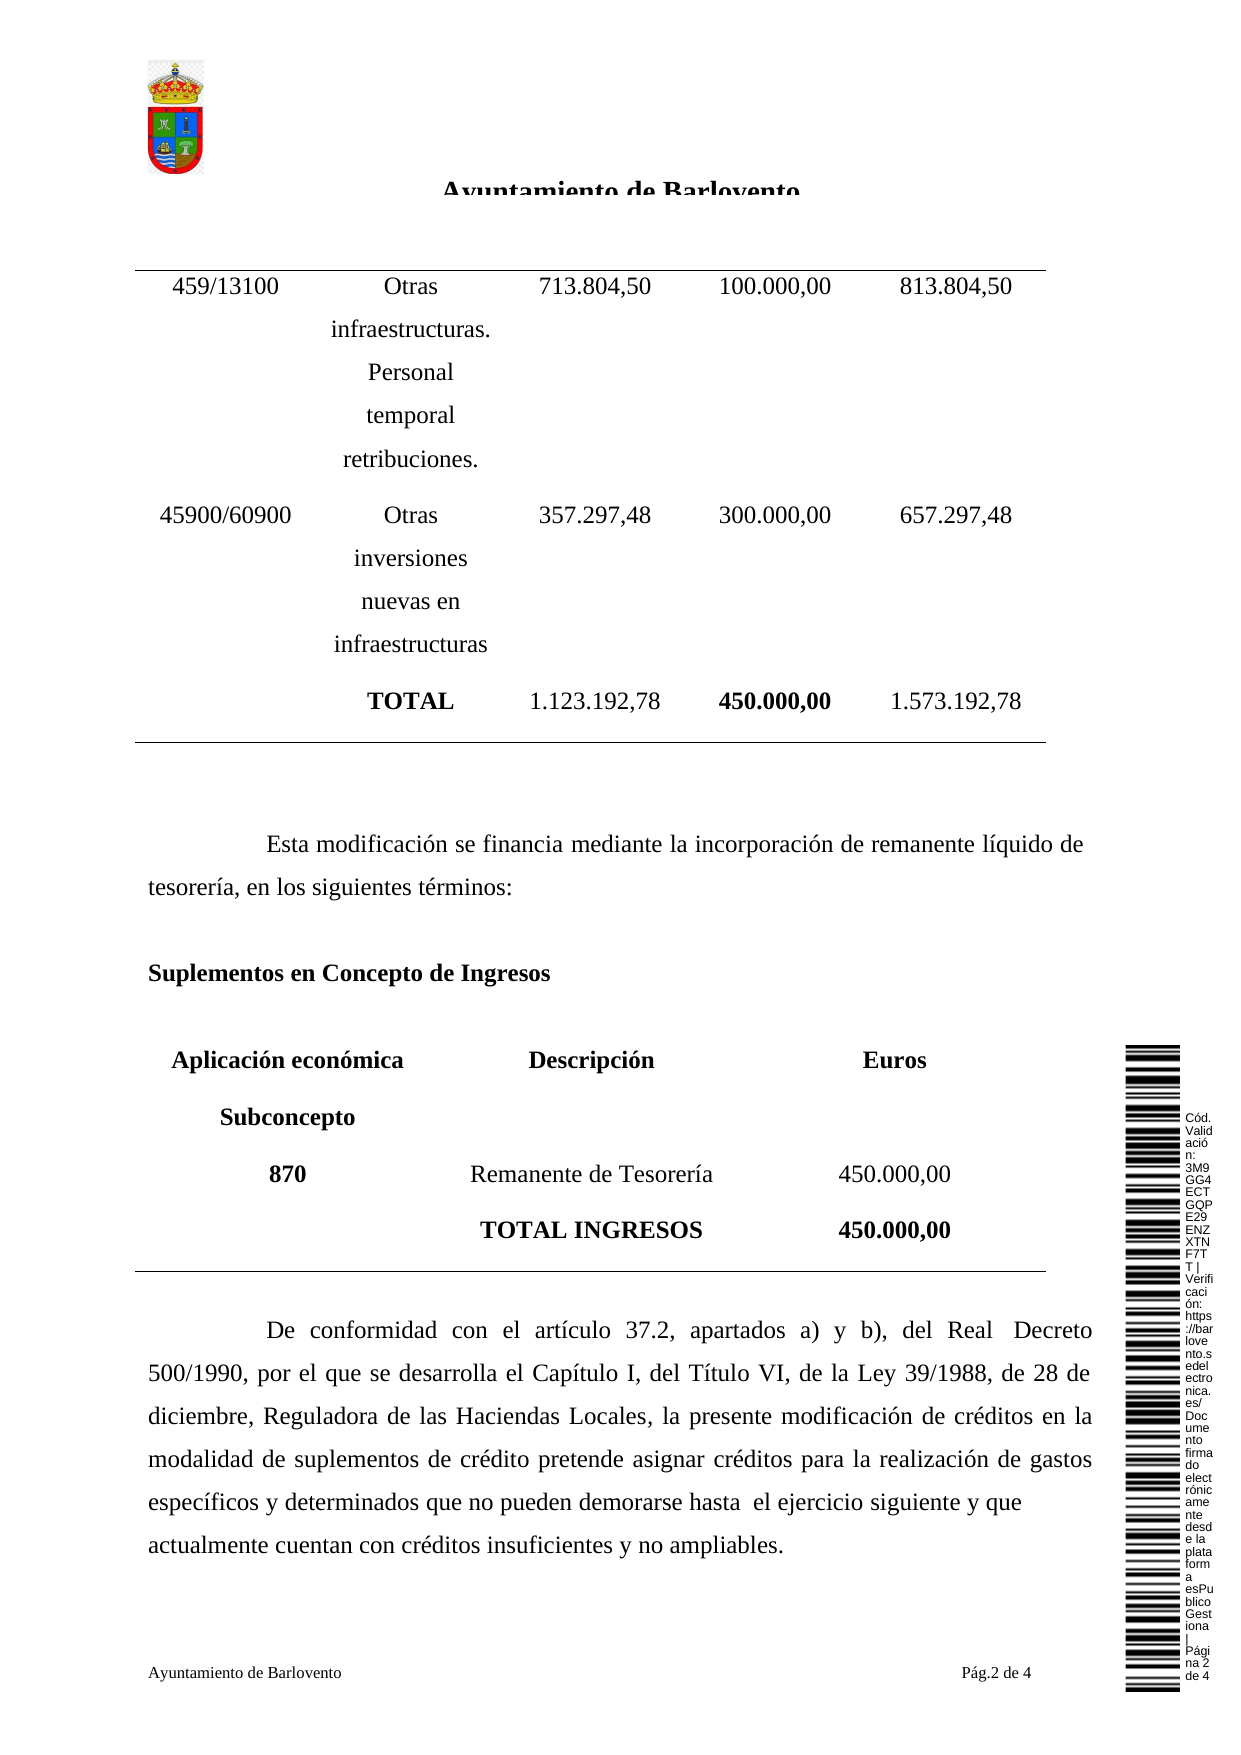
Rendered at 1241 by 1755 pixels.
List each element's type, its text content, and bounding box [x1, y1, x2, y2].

text Personal temporal retribuciones. [342, 357, 479, 472]
text 45900/60900 [159, 500, 315, 529]
text 300.000,00 [718, 500, 865, 529]
text 657.297,48 [899, 500, 1046, 529]
text Ayuntamiento de Barlovento [441, 174, 802, 195]
text Ayuntamiento de Barlovento [148, 1663, 343, 1682]
text 100.000,00 [718, 271, 865, 300]
text 813.804,50 [899, 271, 1046, 300]
text De conformidad con el artículo 37.2, apartados a) y b), del Real Decreto 500/1990, por el que se desarrolla el Capítulo I, del Título VI, de la Ley 39/1988, de 28 de diciembre, Reguladora de las Haciendas Locales, la presente modificación de créditos en la modalidad de suplementos de crédito pretende asignar créditos para la realización de gastos específicos y determinados que no pueden demorarse hasta el ejercicio siguiente y que [148, 1315, 1093, 1516]
text 1.123.192,78 [529, 686, 684, 715]
text Descripción [528, 1046, 743, 1074]
text 450.000,00 [838, 1159, 1046, 1187]
text Suplementos en Concepto de Ingresos [148, 958, 552, 987]
text Euros [860, 1046, 928, 1074]
text Cód. Validación: 3M9GG4ECTGQPE29ENZXTNF7TT | Verificación: https://barlovento.sedelectronica.es/ Documento firmado electrónicamente desde la plataforma esPublico Gestiona | Página 2 de 4 [1185, 1113, 1214, 1683]
text 459/13100 [172, 271, 315, 300]
text tesorería, en los siguientes términos: [148, 872, 1094, 901]
text Otras inversiones nuevas en infraestructuras [333, 500, 488, 658]
text 450.000,00 [718, 686, 865, 715]
text actualmente cuentan con créditos insuficientes y no ampliables. [148, 1531, 1095, 1559]
text TOTAL [367, 686, 505, 715]
text TOTAL INGRESOS [480, 1215, 743, 1244]
text 713.804,50 [538, 271, 684, 300]
text Aplicación económica [171, 1046, 439, 1074]
text 1.573.192,78 [890, 686, 1046, 715]
text 357.297,48 [538, 500, 684, 529]
text 870 [267, 1159, 308, 1187]
text 450.000,00 [838, 1215, 1046, 1244]
text Subconcepto [219, 1102, 439, 1131]
text Esta modificación se financia mediante la incorporación de remanente líquido de [266, 829, 1094, 858]
text Otras infraestructuras. [330, 271, 492, 343]
text Pág.2 de 4 [961, 1663, 1033, 1682]
text Remanente de Tesorería [470, 1159, 743, 1187]
